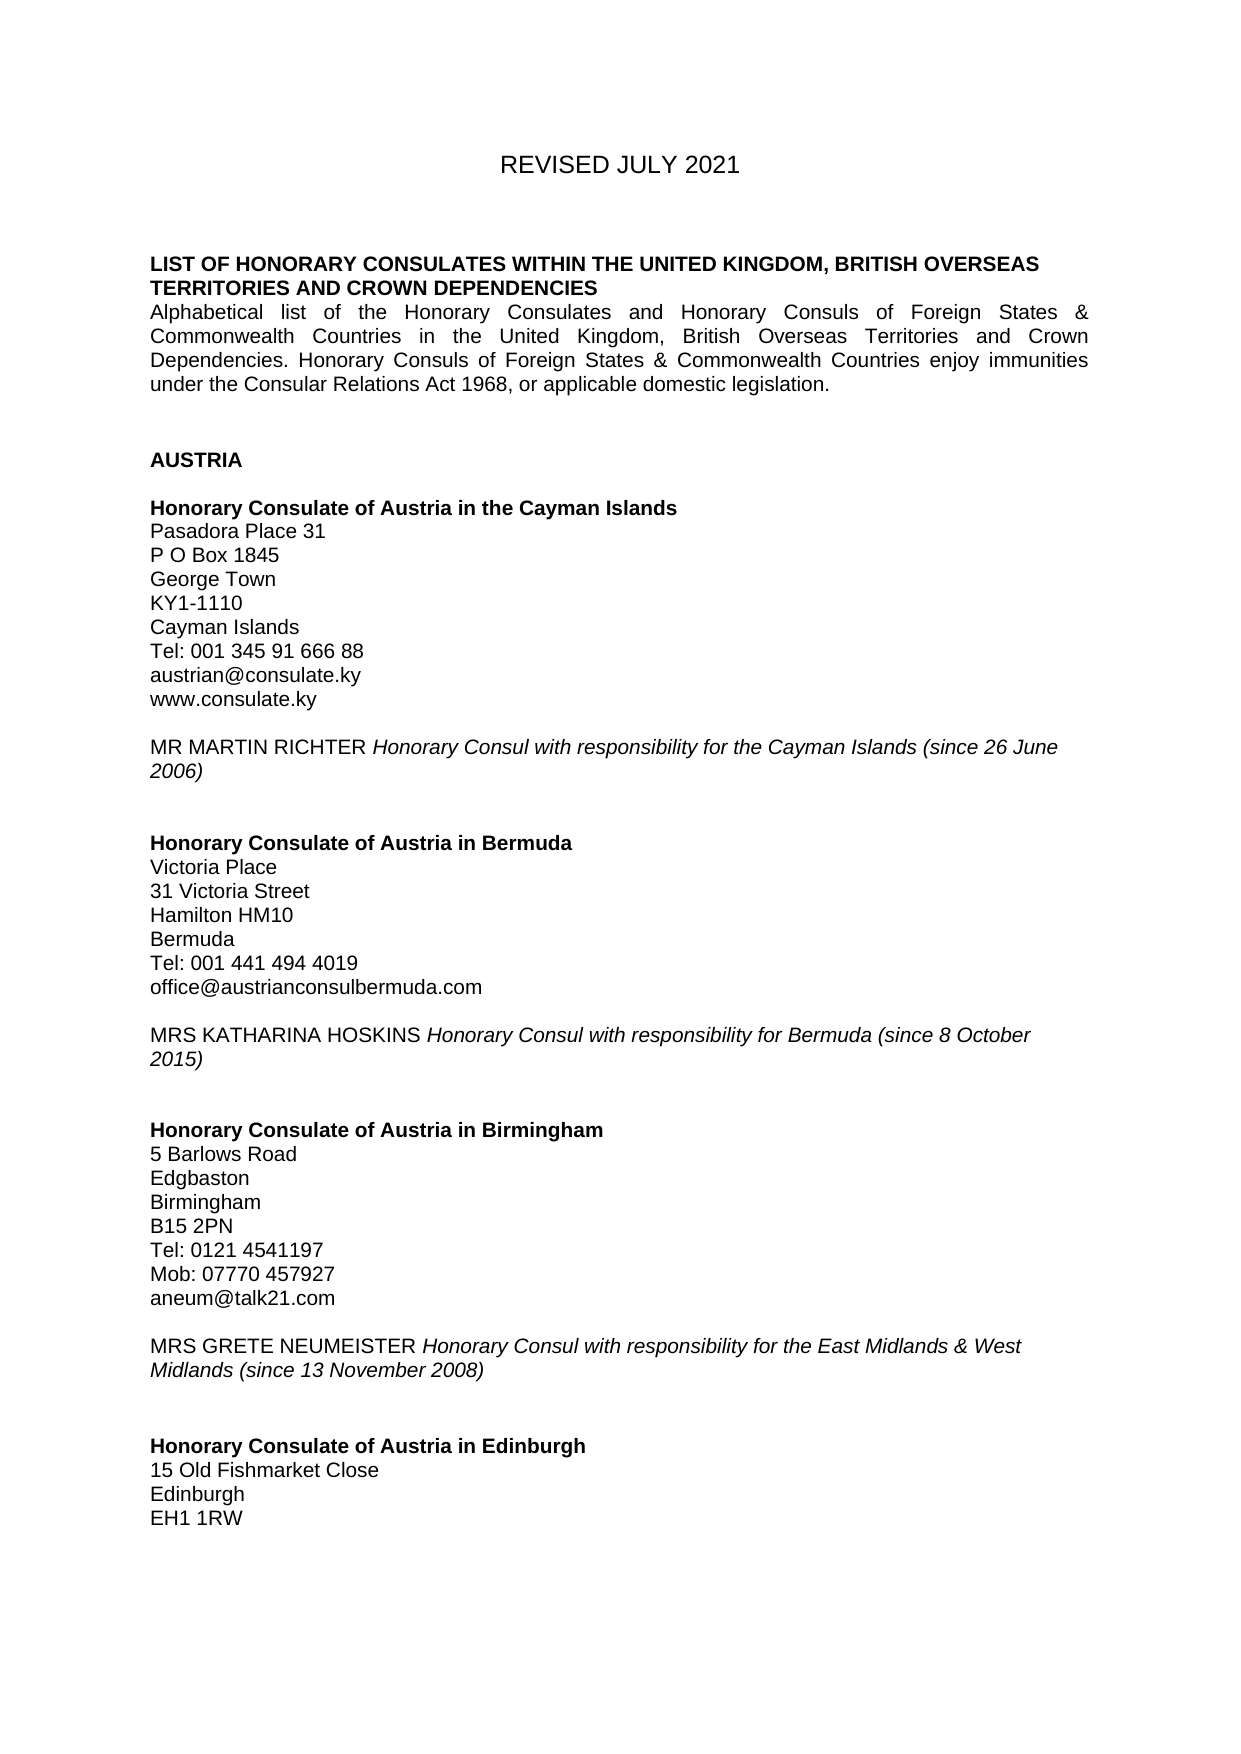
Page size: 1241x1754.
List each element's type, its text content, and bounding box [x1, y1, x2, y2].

text MRS GRETE NEUMEISTER Honorary Consul with responsibility for the East Midlands & West Midlands (since 13 November 2008) [150, 1334, 1090, 1382]
text Victoria Place [150, 855, 1090, 879]
text Pasadora Place 31 [150, 519, 1090, 543]
text Cayman Islands [150, 615, 1090, 639]
text KY1-1110 [150, 591, 1090, 615]
text 15 Old Fishmarket Close [150, 1458, 1090, 1482]
text Honorary Consulate of Austria in Edinburgh [150, 1434, 1090, 1458]
text Hamilton HM10 [150, 903, 1090, 927]
text Edinburgh [150, 1482, 1090, 1506]
text EH1 1RW [150, 1506, 1090, 1530]
text Birmingham [150, 1190, 1090, 1214]
text office@austrianconsulbermuda.com [150, 974, 1090, 998]
text AUSTRIA [150, 447, 1090, 471]
text Mob: 07770 457927 [150, 1262, 1090, 1286]
text 5 Barlows Road [150, 1142, 1090, 1166]
text P O Box 1845 [150, 543, 1090, 567]
text Honorary Consulate of Austria in the Cayman Islands [150, 495, 1090, 519]
text MR MARTIN RICHTER Honorary Consul with responsibility for the Cayman Islands (since 26 June 2006) [150, 735, 1090, 783]
text MRS KATHARINA HOSKINS Honorary Consul with responsibility for Bermuda (since 8 October 2015) [150, 1022, 1090, 1070]
text www.consulate.ky [150, 687, 1090, 711]
text Bermuda [150, 927, 1090, 951]
text REVISED JULY 2021 [150, 150, 1090, 179]
text LIST OF HONORARY CONSULATES WITHIN THE UNITED KINGDOM, BRITISH OVERSEAS TERRITORIES AND CROWN DEPENDENCIES [150, 252, 1090, 300]
text Alphabetical list of the Honorary Consulates and Honorary Consuls of Foreign States & Commonwealth Countries in the United Kingdom, British Overseas Territories and Crown Dependencies. Honorary Consuls of Foreign States & Commonwealth Countries enjoy immunities under the Consular Relations Act 1968, or applicable domestic legislation. [150, 300, 1090, 396]
text aneum@talk21.com [150, 1286, 1090, 1310]
text Honorary Consulate of Austria in Bermuda [150, 831, 1090, 855]
text Tel: 001 441 494 4019 [150, 951, 1090, 974]
text Edgbaston [150, 1166, 1090, 1190]
text 31 Victoria Street [150, 879, 1090, 903]
text Tel: 0121 4541197 [150, 1238, 1090, 1262]
text George Town [150, 567, 1090, 591]
text Tel: 001 345 91 666 88 [150, 639, 1090, 663]
text Honorary Consulate of Austria in Birmingham [150, 1118, 1090, 1142]
text austrian@consulate.ky [150, 663, 1090, 687]
text B15 2PN [150, 1214, 1090, 1238]
